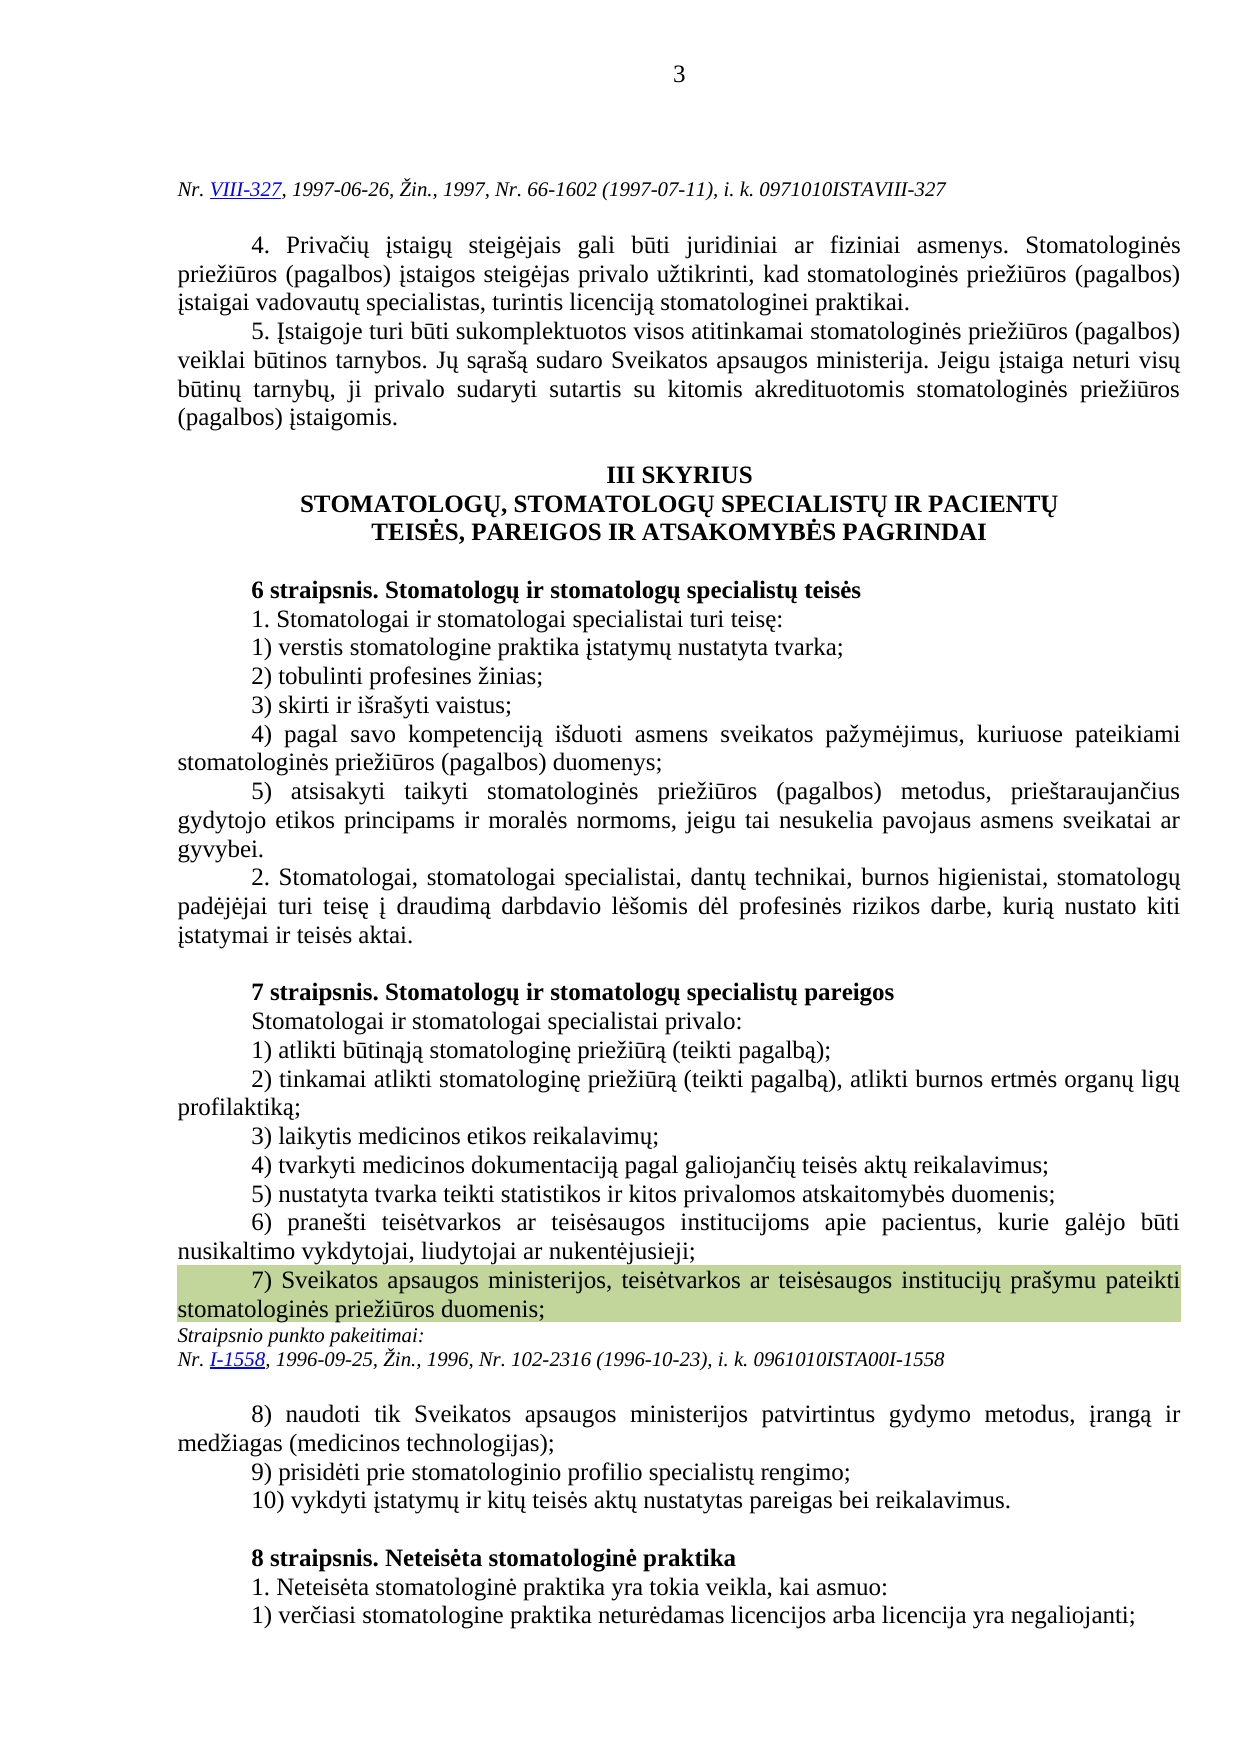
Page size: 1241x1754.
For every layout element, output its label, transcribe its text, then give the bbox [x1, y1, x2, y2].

text 8 straipsnis. Neteisėta stomatologinė praktika [177, 1543, 1181, 1572]
text 2) tobulinti profesines žinias; [177, 661, 1181, 690]
text STOMATOLOGŲ, STOMATOLOGŲ SPECIALISTŲ IR PACIENTŲ [177, 489, 1181, 517]
text 4) pagal savo kompetenciją išduoti asmens sveikatos pažymėjimus, kuriuose pateikiami stomatologinės priežiūros (pagalbos) duomenys; [177, 719, 1181, 776]
text Nr. VIII-327, 1997-06-26, Žin., 1997, Nr. 66-1602 (1997-07-11), i. k. 0971010ISTAVIII-327 [177, 177, 1181, 201]
text Straipsnio punkto pakeitimai: [177, 1322, 1181, 1347]
text 1. Stomatologai ir stomatologai specialistai turi teisę: [177, 604, 1181, 632]
text 6 straipsnis. Stomatologų ir stomatologų specialistų teisės [177, 575, 1181, 604]
text 7) Sveikatos apsaugos ministerijos, teisėtvarkos ar teisėsaugos institucijų prašymu pateikti stomatologinės priežiūros duomenis; [177, 1265, 1181, 1322]
text 8) naudoti tik Sveikatos apsaugos ministerijos patvirtintus gydymo metodus, įrangą ir medžiagas (medicinos technologijas); [177, 1399, 1181, 1457]
text 10) vykdyti įstatymų ir kitų teisės aktų nustatytas pareigas bei reikalavimus. [177, 1486, 1181, 1514]
text 1) verstis stomatologine praktika įstatymų nustatyta tvarka; [177, 632, 1181, 661]
text III SKYRIUS [177, 460, 1181, 489]
text Nr. I-1558, 1996-09-25, Žin., 1996, Nr. 102-2316 (1996-10-23), i. k. 0961010ISTA00I-1558 [177, 1347, 1181, 1371]
text 4) tvarkyti medicinos dokumentaciją pagal galiojančių teisės aktų reikalavimus; [177, 1150, 1181, 1179]
text 2) tinkamai atlikti stomatologinę priežiūrą (teikti pagalbą), atlikti burnos ertmės organų ligų profilaktiką; [177, 1064, 1181, 1121]
text 9) prisidėti prie stomatologinio profilio specialistų rengimo; [177, 1457, 1181, 1486]
text 1) atlikti būtinąją stomatologinę priežiūrą (teikti pagalbą); [177, 1035, 1181, 1064]
text Stomatologai ir stomatologai specialistai privalo: [177, 1006, 1181, 1035]
text 4. Privačių įstaigų steigėjais gali būti juridiniai ar fiziniai asmenys. Stomatologinės priežiūros (pagalbos) įstaigos steigėjas privalo užtikrinti, kad stomatologinės priežiūros (pagalbos) įstaigai vadovautų specialistas, turintis licenciją stomatologinei praktikai. [177, 230, 1181, 316]
text 6) pranešti teisėtvarkos ar teisėsaugos institucijoms apie pacientus, kurie galėjo būti nusikaltimo vykdytojai, liudytojai ar nukentėjusieji; [177, 1207, 1181, 1265]
text TEISĖS, PAREIGOS IR ATSAKOMYBĖS PAGRINDAI [177, 517, 1181, 546]
text 5) nustatyta tvarka teikti statistikos ir kitos privalomos atskaitomybės duomenis; [177, 1179, 1181, 1207]
text 3) laikytis medicinos etikos reikalavimų; [177, 1121, 1181, 1150]
text 5) atsisakyti taikyti stomatologinės priežiūros (pagalbos) metodus, prieštaraujančius gydytojo etikos principams ir moralės normoms, jeigu tai nesukelia pavojaus asmens sveikatai ar gyvybei. [177, 776, 1181, 862]
text 1) verčiasi stomatologine praktika neturėdamas licencijos arba licencija yra negaliojanti; [177, 1601, 1181, 1629]
text 5. Įstaigoje turi būti sukomplektuotos visos atitinkamai stomatologinės priežiūros (pagalbos) veiklai būtinos tarnybos. Jų sąrašą sudaro Sveikatos apsaugos ministerija. Jeigu įstaiga neturi visų būtinų tarnybų, ji privalo sudaryti sutartis su kitomis akredituotomis stomatologinės priežiūros (pagalbos) įstaigomis. [177, 316, 1181, 431]
text 7 straipsnis. Stomatologų ir stomatologų specialistų pareigos [177, 977, 1181, 1006]
text 3) skirti ir išrašyti vaistus; [177, 690, 1181, 719]
text 1. Neteisėta stomatologinė praktika yra tokia veikla, kai asmuo: [177, 1572, 1181, 1601]
text 2. Stomatologai, stomatologai specialistai, dantų technikai, burnos higienistai, stomatologų padėjėjai turi teisę į draudimą darbdavio lėšomis dėl profesinės rizikos darbe, kurią nustato kiti įstatymai ir teisės aktai. [177, 862, 1181, 949]
